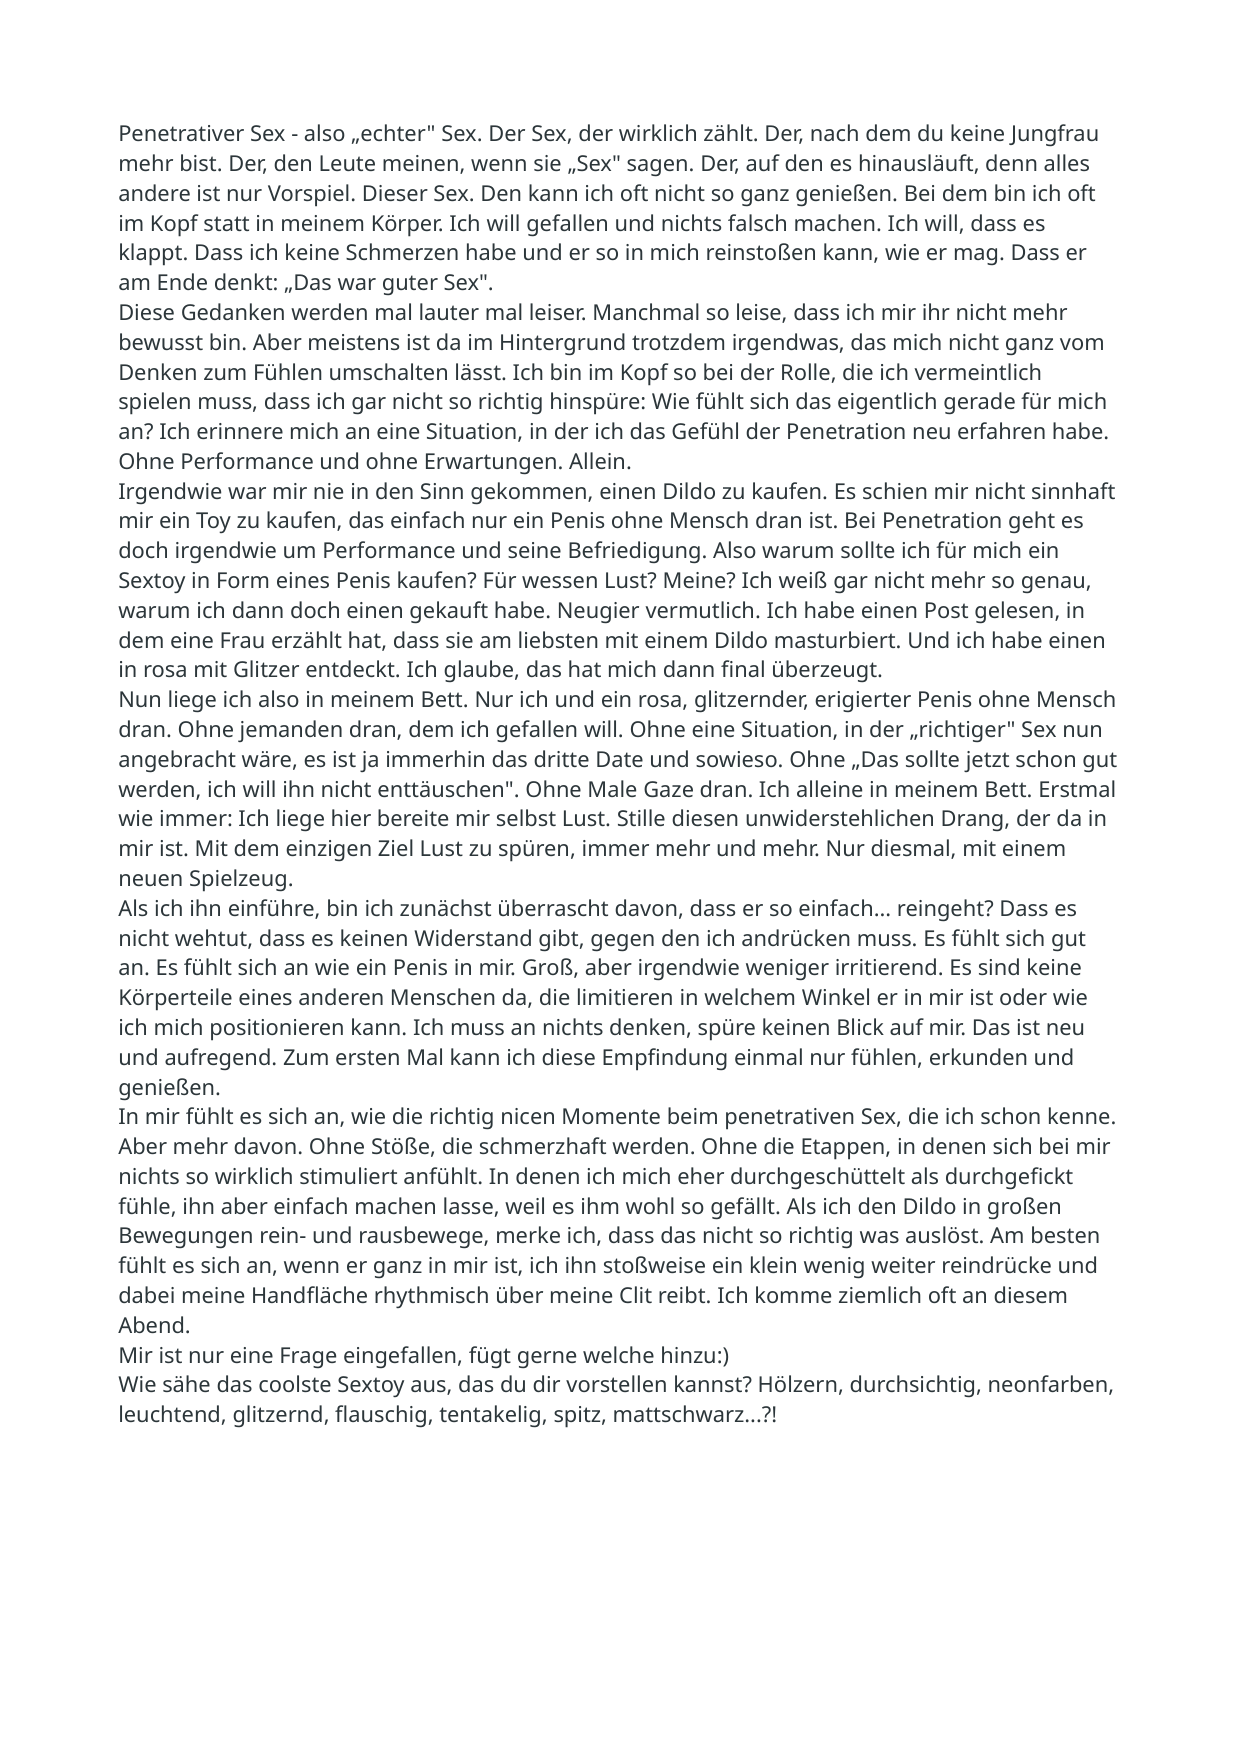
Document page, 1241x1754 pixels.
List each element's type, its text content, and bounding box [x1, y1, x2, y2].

text Irgendwie war mir nie in den Sinn gekommen, einen Dildo zu kaufen. Es schien mir nicht sinnhaft mir ein Toy zu kaufen, das einfach nur ein Penis ohne Mensch dran ist. Bei Penetration geht es doch irgendwie um Performance und seine Befriedigung. Also warum sollte ich für mich ein Sextoy in Form eines Penis kaufen? Für wessen Lust? Meine? Ich weiß gar nicht mehr so genau, warum ich dann doch einen gekauft habe. Neugier vermutlich. Ich habe einen Post gelesen, in dem eine Frau erzählt hat, dass sie am liebsten mit einem Dildo masturbiert. Und ich habe einen in rosa mit Glitzer entdeckt. Ich glaube, das hat mich dann final überzeugt. [118, 476, 1122, 684]
text Mir ist nur eine Frage eingefallen, fügt gerne welche hinzu:) [118, 1339, 1122, 1369]
text Diese Gedanken werden mal lauter mal leiser. Manchmal so leise, dass ich mir ihr nicht mehr bewusst bin. Aber meistens ist da im Hintergrund trotzdem irgendwas, das mich nicht ganz vom Denken zum Fühlen umschalten lässt. Ich bin im Kopf so bei der Rolle, die ich vermeintlich spielen muss, dass ich gar nicht so richtig hinspüre: Wie fühlt sich das eigentlich gerade für mich an? Ich erinnere mich an eine Situation, in der ich das Gefühl der Penetration neu erfahren habe. Ohne Performance und ohne Erwartungen. Allein. [118, 297, 1122, 476]
text Nun liege ich also in meinem Bett. Nur ich und ein rosa, glitzernder, erigierter Penis ohne Mensch dran. Ohne jemanden dran, dem ich gefallen will. Ohne eine Situation, in der „richtiger" Sex nun angebracht wäre, es ist ja immerhin das dritte Date und sowieso. Ohne „Das sollte jetzt schon gut werden, ich will ihn nicht enttäuschen". Ohne Male Gaze dran. Ich alleine in meinem Bett. Erstmal wie immer: Ich liege hier bereite mir selbst Lust. Stille diesen unwiderstehlichen Drang, der da in mir ist. Mit dem einzigen Ziel Lust zu spüren, immer mehr und mehr. Nur diesmal, mit einem neuen Spielzeug. [118, 684, 1122, 893]
text Penetrativer Sex - also „echter" Sex. Der Sex, der wirklich zählt. Der, nach dem du keine Jungfrau mehr bist. Der, den Leute meinen, wenn sie „Sex" sagen. Der, auf den es hinausläuft, denn alles andere ist nur Vorspiel. Dieser Sex. Den kann ich oft nicht so ganz genießen. Bei dem bin ich oft im Kopf statt in meinem Körper. Ich will gefallen und nichts falsch machen. Ich will, dass es klappt. Dass ich keine Schmerzen habe und er so in mich reinstoßen kann, wie er mag. Dass er am Ende denkt: „Das war guter Sex". [118, 118, 1122, 297]
text Wie sähe das coolste Sextoy aus, das du dir vorstellen kannst? Hölzern, durchsichtig, neonfarben, leuchtend, glitzernd, flauschig, tentakelig, spitz, mattschwarz...?! [118, 1369, 1122, 1429]
text In mir fühlt es sich an, wie die richtig nicen Momente beim penetrativen Sex, die ich schon kenne. Aber mehr davon. Ohne Stöße, die schmerzhaft werden. Ohne die Etappen, in denen sich bei mir nichts so wirklich stimuliert anfühlt. In denen ich mich eher durchgeschüttelt als durchgefickt fühle, ihn aber einfach machen lasse, weil es ihm wohl so gefällt. Als ich den Dildo in großen Bewegungen rein- und rausbewege, merke ich, dass das nicht so richtig was auslöst. Am besten fühlt es sich an, wenn er ganz in mir ist, ich ihn stoßweise ein klein wenig weiter reindrücke und dabei meine Handfläche rhythmisch über meine Clit reibt. Ich komme ziemlich oft an diesem Abend. [118, 1101, 1122, 1339]
text Als ich ihn einführe, bin ich zunächst überrascht davon, dass er so einfach... reingeht? Dass es nicht wehtut, dass es keinen Widerstand gibt, gegen den ich andrücken muss. Es fühlt sich gut an. Es fühlt sich an wie ein Penis in mir. Groß, aber irgendwie weniger irritierend. Es sind keine Körperteile eines anderen Menschen da, die limitieren in welchem Winkel er in mir ist oder wie ich mich positionieren kann. Ich muss an nichts denken, spüre keinen Blick auf mir. Das ist neu und aufregend. Zum ersten Mal kann ich diese Empfindung einmal nur fühlen, erkunden und genießen. [118, 893, 1122, 1101]
